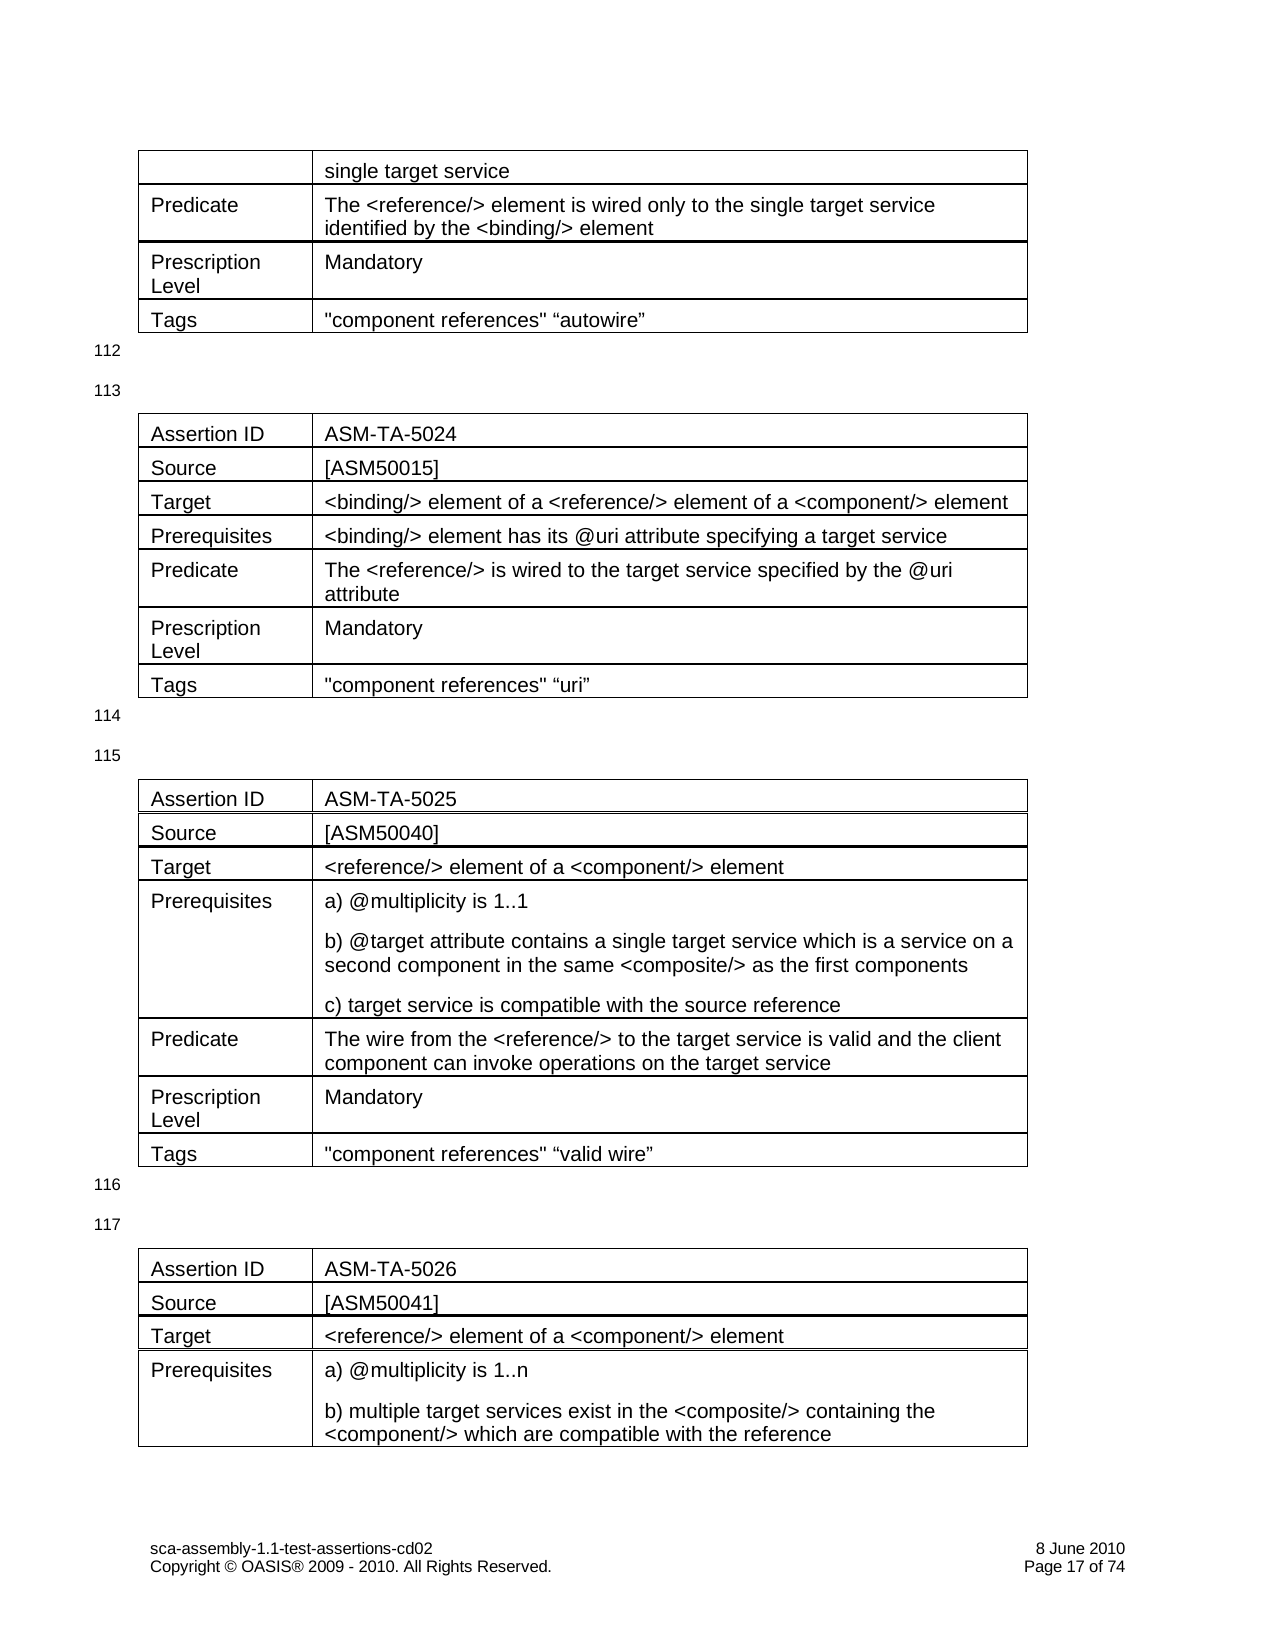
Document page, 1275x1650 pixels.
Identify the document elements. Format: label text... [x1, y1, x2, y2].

table_cell <binding/> element has its @uri attribute specifying a target service [313, 516, 1027, 548]
table_cell Prescription Level [139, 243, 312, 298]
table_cell [ASM50015] [313, 448, 1027, 480]
table_cell Predicate [139, 1019, 312, 1075]
table_header ASM-TA-5025 [313, 780, 1027, 811]
table_cell Prerequisites [139, 516, 312, 548]
table_cell The wire from the <reference/> to the target service is valid and the client component can invoke operations on the target service [313, 1019, 1027, 1075]
table_cell Source [139, 1283, 312, 1314]
table_cell Tags [139, 665, 312, 697]
table_cell "component references" “autowire” [313, 300, 1027, 332]
table_cell Mandatory [313, 1077, 1027, 1132]
table_header Assertion ID [139, 414, 312, 446]
table_cell a) @multiplicity is 1..n b) multiple target services exist in the <composite/> containing the <component/> which are compatible with the reference [313, 1351, 1027, 1446]
table_cell Target [139, 848, 312, 879]
table_header Assertion ID [139, 1249, 312, 1281]
table_header Assertion ID [139, 780, 312, 811]
table_cell Prerequisites [139, 1351, 312, 1446]
table_cell Prescription Level [139, 608, 312, 663]
table_cell <binding/> element of a <reference/> element of a <component/> element [313, 482, 1027, 514]
table_cell a) @multiplicity is 1..1 b) @target attribute contains a single target service which is a service on a second component in the same <composite/> as the first components c) target service is compatible with the source reference [313, 881, 1027, 1017]
table_cell single target service [313, 151, 1027, 183]
table_cell The <reference/> is wired to the target service specified by the @uri attribute [313, 550, 1027, 606]
table_cell Tags [139, 1134, 312, 1166]
table_cell Predicate [139, 550, 312, 606]
table_cell Prerequisites [139, 881, 312, 1017]
table_cell "component references" “valid wire” [313, 1134, 1027, 1166]
table_cell "component references" “uri” [313, 665, 1027, 697]
table_cell Target [139, 1317, 312, 1348]
table_cell Source [139, 448, 312, 480]
table_cell Mandatory [313, 243, 1027, 298]
table_header ASM-TA-5024 [313, 414, 1027, 446]
table_cell The <reference/> element is wired only to the single target service identified by the <binding/> element [313, 185, 1027, 240]
table_cell Mandatory [313, 608, 1027, 663]
table_cell [139, 151, 312, 183]
table_header ASM-TA-5026 [313, 1249, 1027, 1281]
table_cell Tags [139, 300, 312, 332]
table_cell Source [139, 814, 312, 845]
table_cell Prescription Level [139, 1077, 312, 1132]
table_cell Target [139, 482, 312, 514]
table_cell Predicate [139, 185, 312, 240]
table_cell [ASM50040] [313, 814, 1027, 845]
table_cell <reference/> element of a <component/> element [313, 848, 1027, 879]
table_cell <reference/> element of a <component/> element [313, 1317, 1027, 1348]
table_cell [ASM50041] [313, 1283, 1027, 1314]
